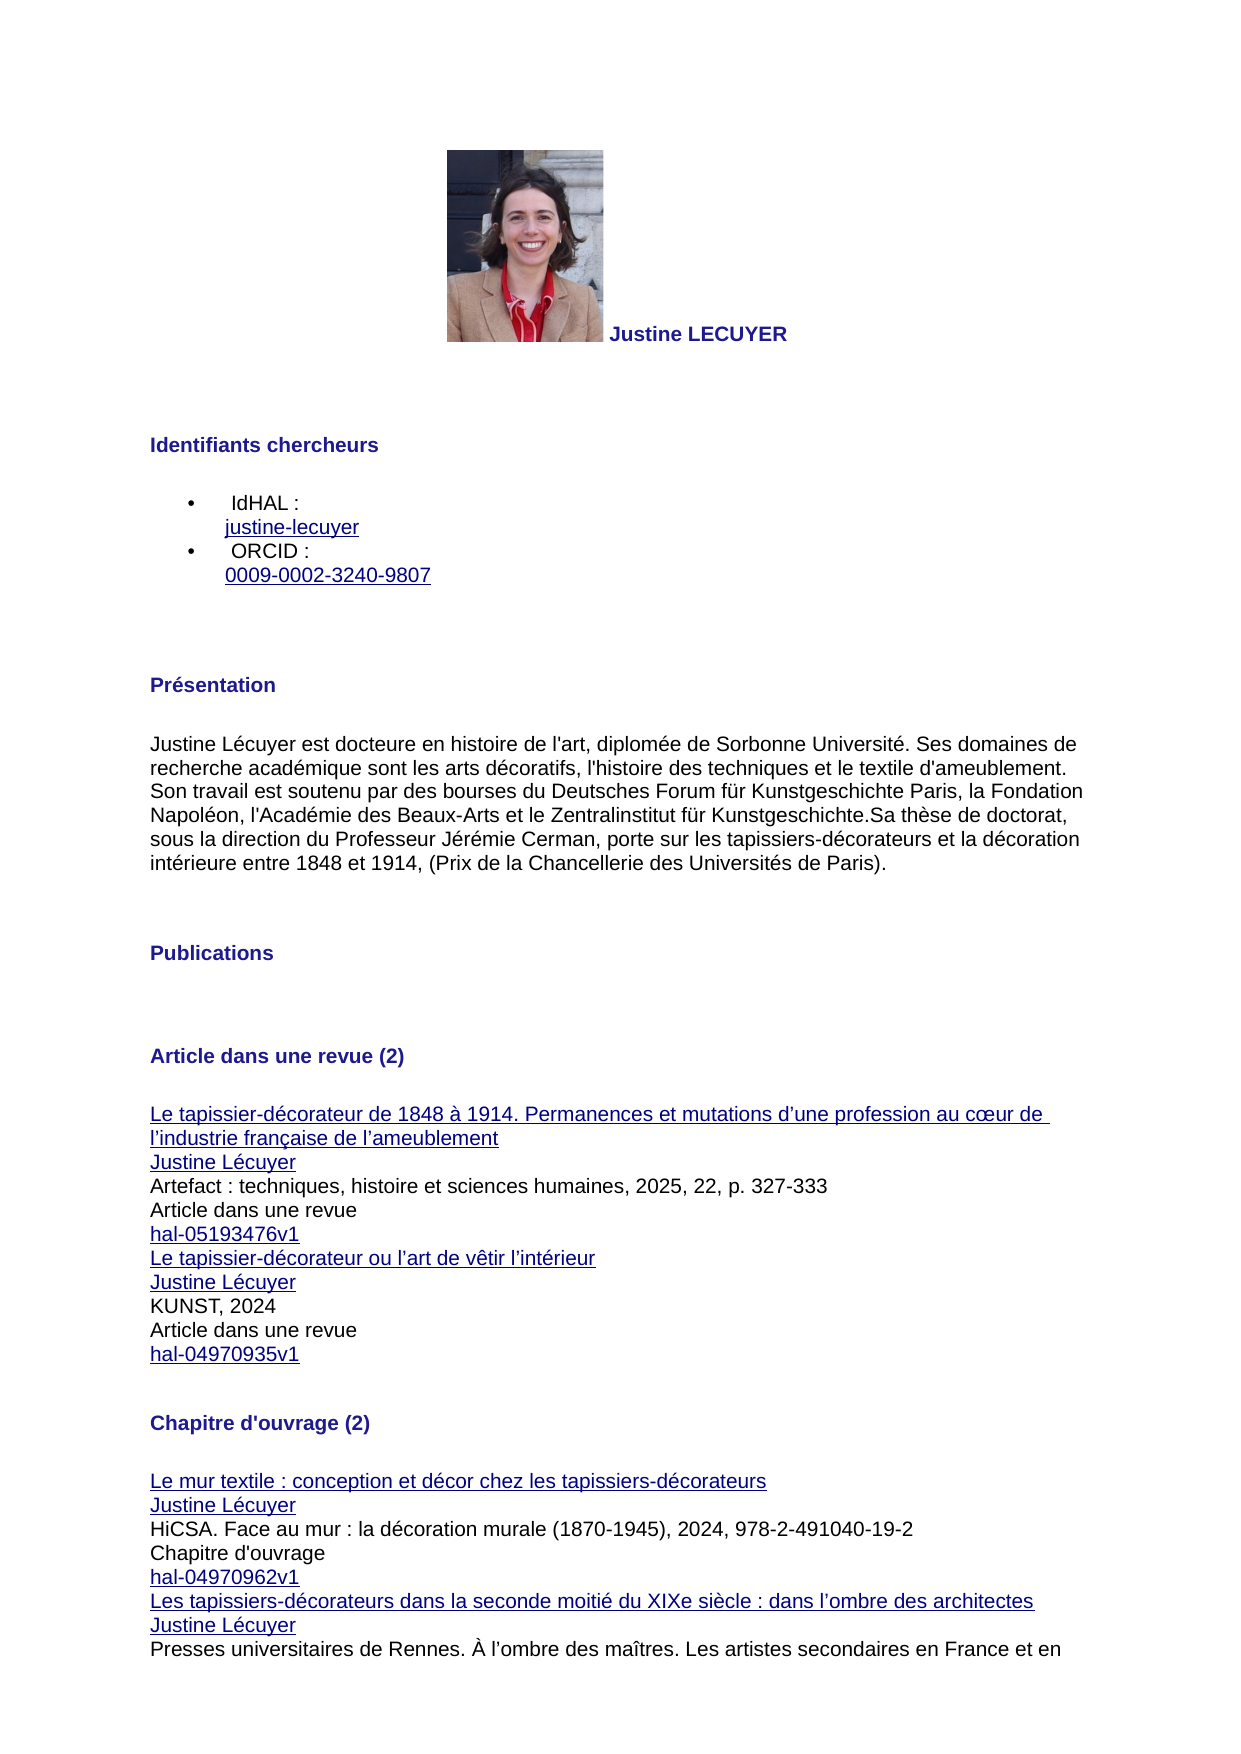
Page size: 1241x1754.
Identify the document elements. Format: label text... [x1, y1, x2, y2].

list IdHAL : [187, 491, 1090, 515]
list ORCID : [187, 539, 1090, 563]
table_cell Les tapissiers-décorateurs dans la seconde moitié du XIXe siècle : dans l’ombre des architectes Justine Lécuyer Presses universitaires de Rennes. À l’ombre des maîtres. Les artistes secondaires en France et en [150, 1589, 1090, 1661]
text Justine Lécuyer est docteure en histoire de l'art, diplomée de Sorbonne Université. Ses domaines de recherche académique sont les arts décoratifs, l'histoire des techniques et le textile d'ameublement. Son travail est soutenu par des bourses du Deutsches Forum für Kunstgeschichte Paris, la Fondation Napoléon, l'Académie des Beaux-Arts et le Zentralinstitut für Kunstgeschichte.Sa thèse de doctorat, sous la direction du Professeur Jérémie Cerman, porte sur les tapissiers-décorateurs et la décoration intérieure entre 1848 et 1914, (Prix de la Chancellerie des Universités de Paris). [150, 731, 1090, 875]
table_header Le tapissier-décorateur de 1848 à 1914. Permanences et mutations d’une profession au cœur de l’industrie française de l’ameublement Justine Lécuyer Artefact : techniques, histoire et sciences humaines, 2025, 22, p. 327-333 Article dans une revue hal-05193476v1 [150, 1102, 1090, 1246]
list 0009-0002-3240-9807 [187, 563, 1090, 587]
subtitle Article dans une revue (2) [150, 1044, 1090, 1068]
subtitle Présentation [150, 673, 1090, 697]
table_header Le mur textile : conception et décor chez les tapissiers-décorateurs Justine Lécuyer HiCSA. Face au mur : la décoration murale (1870-1945), 2024, 978-2-491040-19-2 Chapitre d'ouvrage hal-04970962v1 [150, 1469, 1090, 1589]
subtitle Justine LECUYER [150, 150, 1090, 346]
subtitle Publications [150, 941, 1090, 965]
table_cell Le tapissier-décorateur ou l’art de vêtir l’intérieur Justine Lécuyer KUNST, 2024 Article dans une revue hal-04970935v1 [150, 1246, 1090, 1366]
subtitle Chapitre d'ouvrage (2) [150, 1411, 1090, 1434]
picture [447, 150, 604, 342]
subtitle Identifiants chercheurs [150, 432, 1090, 456]
list justine-lecuyer [187, 515, 1090, 539]
